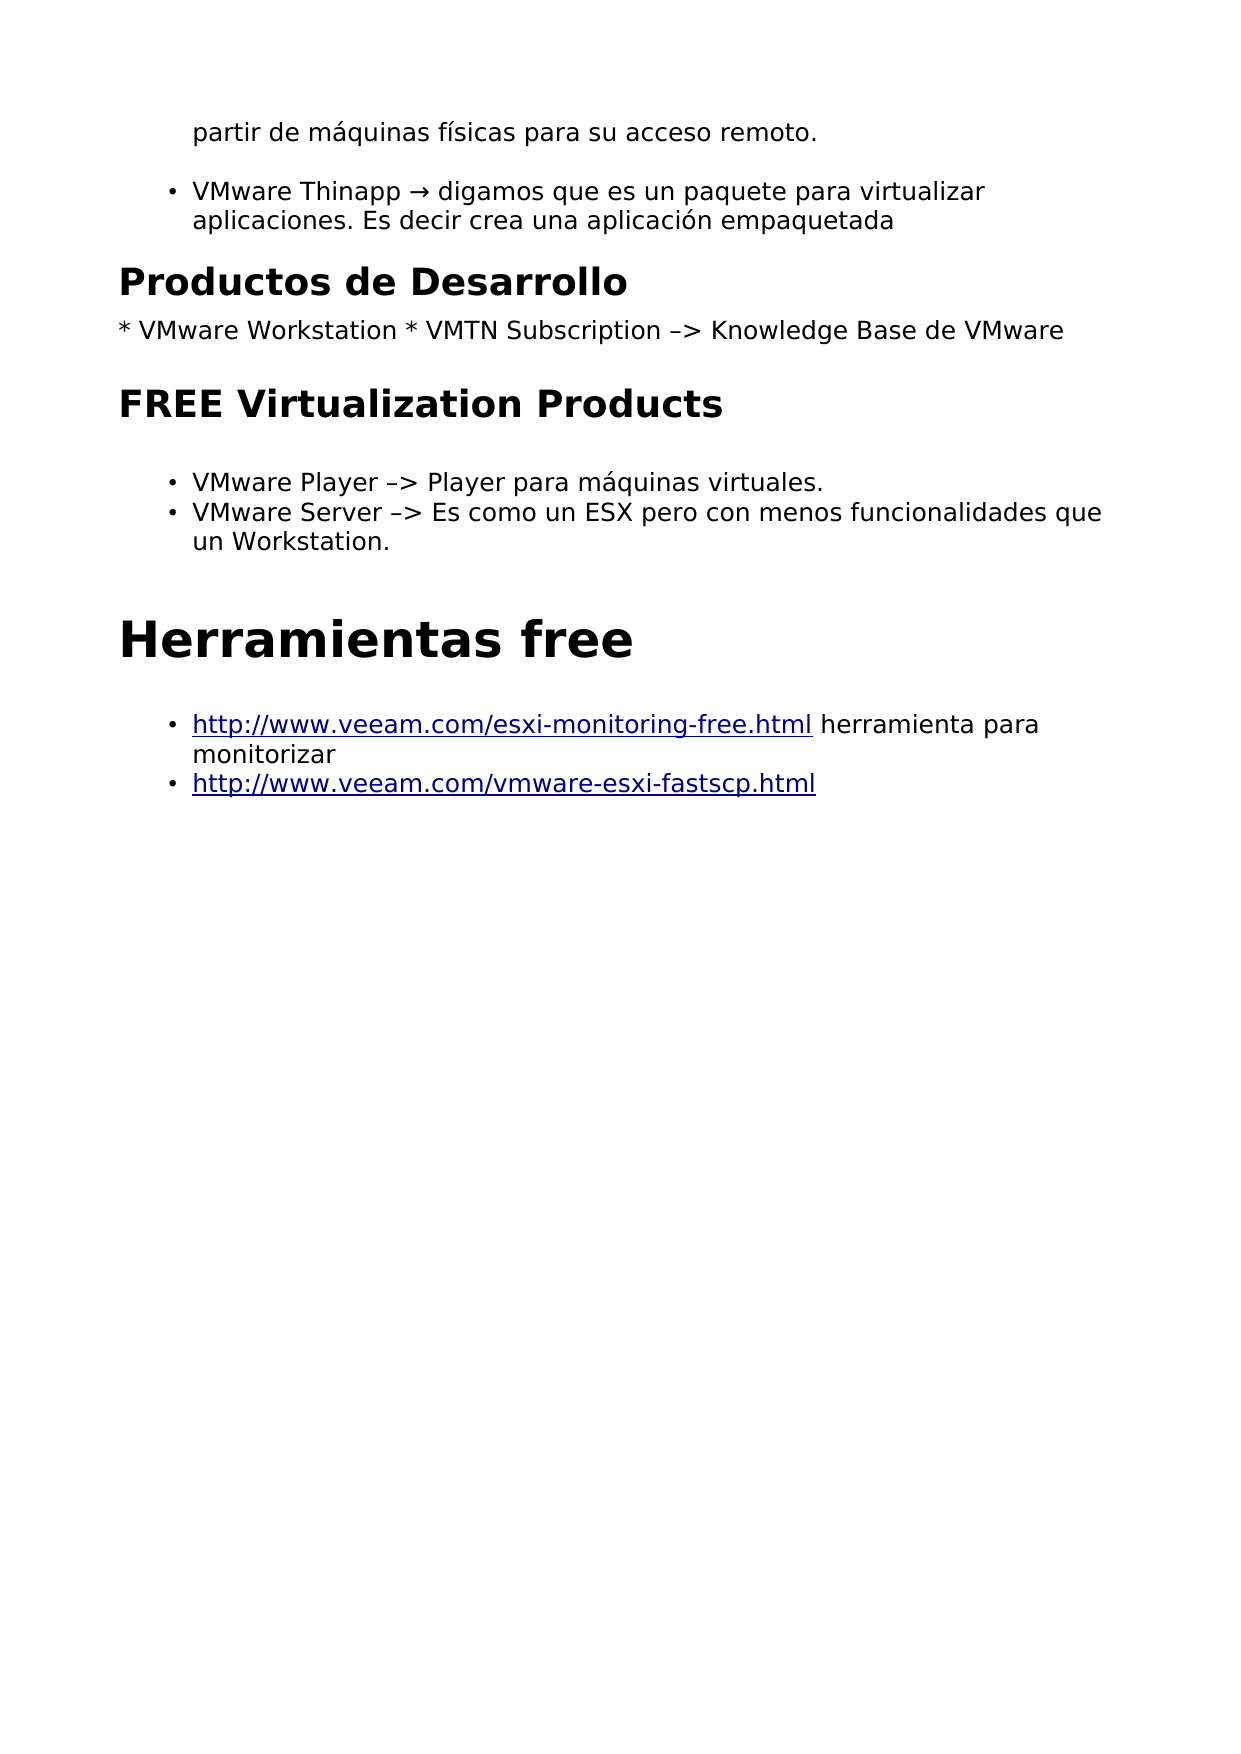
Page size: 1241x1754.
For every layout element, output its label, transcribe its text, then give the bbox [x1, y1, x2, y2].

text * VMware Workstation * VMTN Subscription –> Knowledge Base de VMware [118, 316, 1122, 345]
subtitle Herramientas free [118, 611, 1122, 669]
subtitle FREE Virtualization Products [118, 383, 1122, 427]
list partir de máquinas físicas para su acceso remoto. [177, 118, 1122, 147]
list VMware Thinapp → digamos que es un paquete para virtualizar aplicaciones. Es decir crea una aplicación empaquetada [177, 177, 1122, 235]
list VMware Server –> Es como un ESX pero con menos funcionalidades que un Workstation. [177, 498, 1122, 556]
subtitle Productos de Desarrollo [118, 260, 1122, 304]
list http://www.veeam.com/vmware-esxi-fastscp.html [177, 769, 1122, 798]
list VMware Player –> Player para máquinas virtuales. [177, 468, 1122, 498]
list http://www.veeam.com/esxi-monitoring-free.html herramienta para monitorizar [177, 711, 1122, 769]
